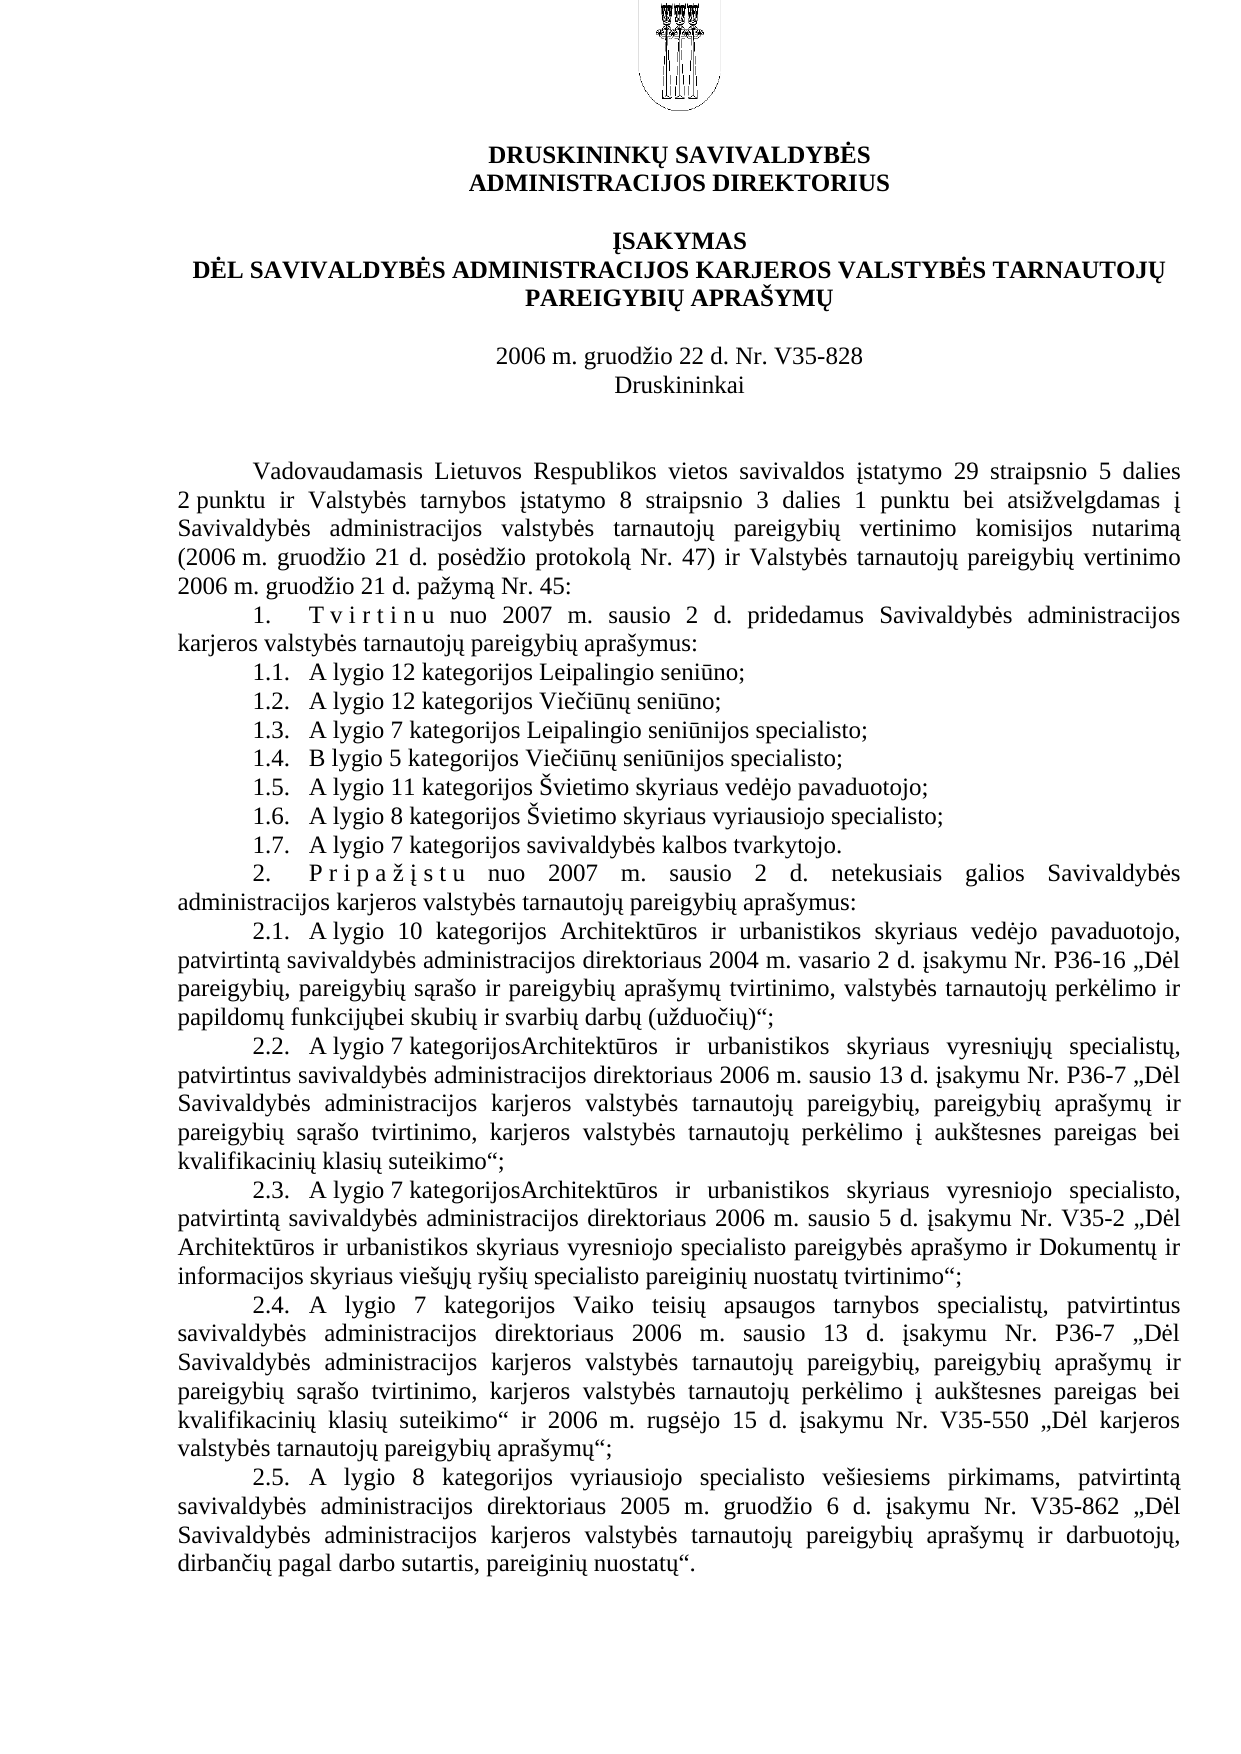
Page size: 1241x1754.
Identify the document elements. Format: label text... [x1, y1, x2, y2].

text DRUSKININKŲ SAVIVALDYBĖS [177, 140, 1181, 168]
text 1.4. B lygio 5 kategorijos Viečiūnų seniūnijos specialisto; [177, 743, 1181, 772]
text 1. T v i r t i n u nuo 2007 m. sausio 2 d. pridedamus Savivaldybės administracijos karjeros valstybės tarnautojų pareigybių aprašymus: [177, 600, 1181, 657]
text 2.3. A lygio 7 kategorijos Architektūros ir urbanistikos skyriaus vyresniojo specialisto, patvirtintą savivaldybės administracijos direktoriaus 2006 m. sausio 5 d. įsakymu Nr. V35-2 „Dėl Architektūros ir urbanistikos skyriaus vyresniojo specialisto pareigybės aprašymo ir Dokumentų ir informacijos skyriaus viešųjų ryšių specialisto pareiginių nuostatų tvirtinimo“; [177, 1175, 1181, 1290]
text 2.4. A lygio 7 kategorijos Vaiko teisių apsaugos tarnybos specialistų, patvirtintus savivaldybės administracijos direktoriaus 2006 m. sausio 13 d. įsakymu Nr. P36-7 „Dėl Savivaldybės administracijos karjeros valstybės tarnautojų pareigybių, pareigybių aprašymų ir pareigybių sąrašo tvirtinimo, karjeros valstybės tarnautojų perkėlimo į aukštesnes pareigas bei kvalifikacinių klasių suteikimo“ ir 2006 m. rugsėjo 15 d. įsakymu Nr. V35-550 „Dėl karjeros valstybės tarnautojų pareigybių aprašymų“; [177, 1290, 1181, 1462]
text 2.2. A lygio 7 kategorijos Architektūros ir urbanistikos skyriaus vyresniųjų specialistų, patvirtintus savivaldybės administracijos direktoriaus 2006 m. sausio 13 d. įsakymu Nr. P36-7 „Dėl Savivaldybės administracijos karjeros valstybės tarnautojų pareigybių, pareigybių aprašymų ir pareigybių sąrašo tvirtinimo, karjeros valstybės tarnautojų perkėlimo į aukštesnes pareigas bei kvalifikacinių klasių suteikimo“; [177, 1031, 1181, 1175]
text 2.5. A lygio 8 kategorijos vyriausiojo specialisto vešiesiems pirkimams, patvirtintą savivaldybės administracijos direktoriaus 2005 m. gruodžio 6 d. įsakymu Nr. V35-862 „Dėl Savivaldybės administracijos karjeros valstybės tarnautojų pareigybių aprašymų ir darbuotojų, dirbančių pagal darbo sutartis, pareiginių nuostatų“. [177, 1462, 1181, 1577]
text Druskininkai [177, 370, 1181, 398]
text 1.5. A lygio 11 kategorijos Švietimo skyriaus vedėjo pavaduotojo; [177, 772, 1181, 801]
text DĖL SAVIVALDYBĖS ADMINISTRACIJOS KARJEROS VALSTYBĖS TARNAUTOJŲ PAREIGYBIŲ APRAŠYMŲ [177, 255, 1181, 312]
text 1.6. A lygio 8 kategorijos Švietimo skyriaus vyriausiojo specialisto; [177, 801, 1181, 830]
text Vadovaudamasis Lietuvos Respublikos vietos savivaldos įstatymo 29 straipsnio 5 dalies 2 punktu ir Valstybės tarnybos įstatymo 8 straipsnio 3 dalies 1 punktu bei atsižvelgdamas į Savivaldybės administracijos valstybės tarnautojų pareigybių vertinimo komisijos nutarimą (2006 m. gruodžio 21 d. posėdžio protokolą Nr. 47) ir Valstybės tarnautojų pareigybių vertinimo 2006 m. gruodžio 21 d. pažymą Nr. 45: [177, 456, 1181, 600]
text 1.3. A lygio 7 kategorijos Leipalingio seniūnijos specialisto; [177, 715, 1181, 743]
text 2.1. A lygio 10 kategorijos Architektūros ir urbanistikos skyriaus vedėjo pavaduotojo, patvirtintą savivaldybės administracijos direktoriaus 2004 m. vasario 2 d. įsakymu Nr. P36-16 „Dėl pareigybių, pareigybių sąrašo ir pareigybių aprašymų tvirtinimo, valstybės tarnautojų perkėlimo ir papildomų funkcijų bei skubių ir svarbių darbų (užduočių)“; [177, 916, 1181, 1031]
text 1.7. A lygio 7 kategorijos savivaldybės kalbos tvarkytojo. [177, 830, 1181, 858]
text 2006 m. gruodžio 22 d. Nr. V35-828 [177, 341, 1181, 370]
text ĮSAKYMAS [177, 226, 1181, 255]
text 1.2. A lygio 12 kategorijos Viečiūnų seniūno; [177, 686, 1181, 715]
text ADMINISTRACIJOS DIREKTORIUS [177, 168, 1181, 197]
text 2. P r i p a ž į s t u nuo 2007 m. sausio 2 d. netekusiais galios Savivaldybės administracijos karjeros valstybės tarnautojų pareigybių aprašymus: [177, 858, 1181, 916]
text 1.1. A lygio 12 kategorijos Leipalingio seniūno; [177, 657, 1181, 686]
